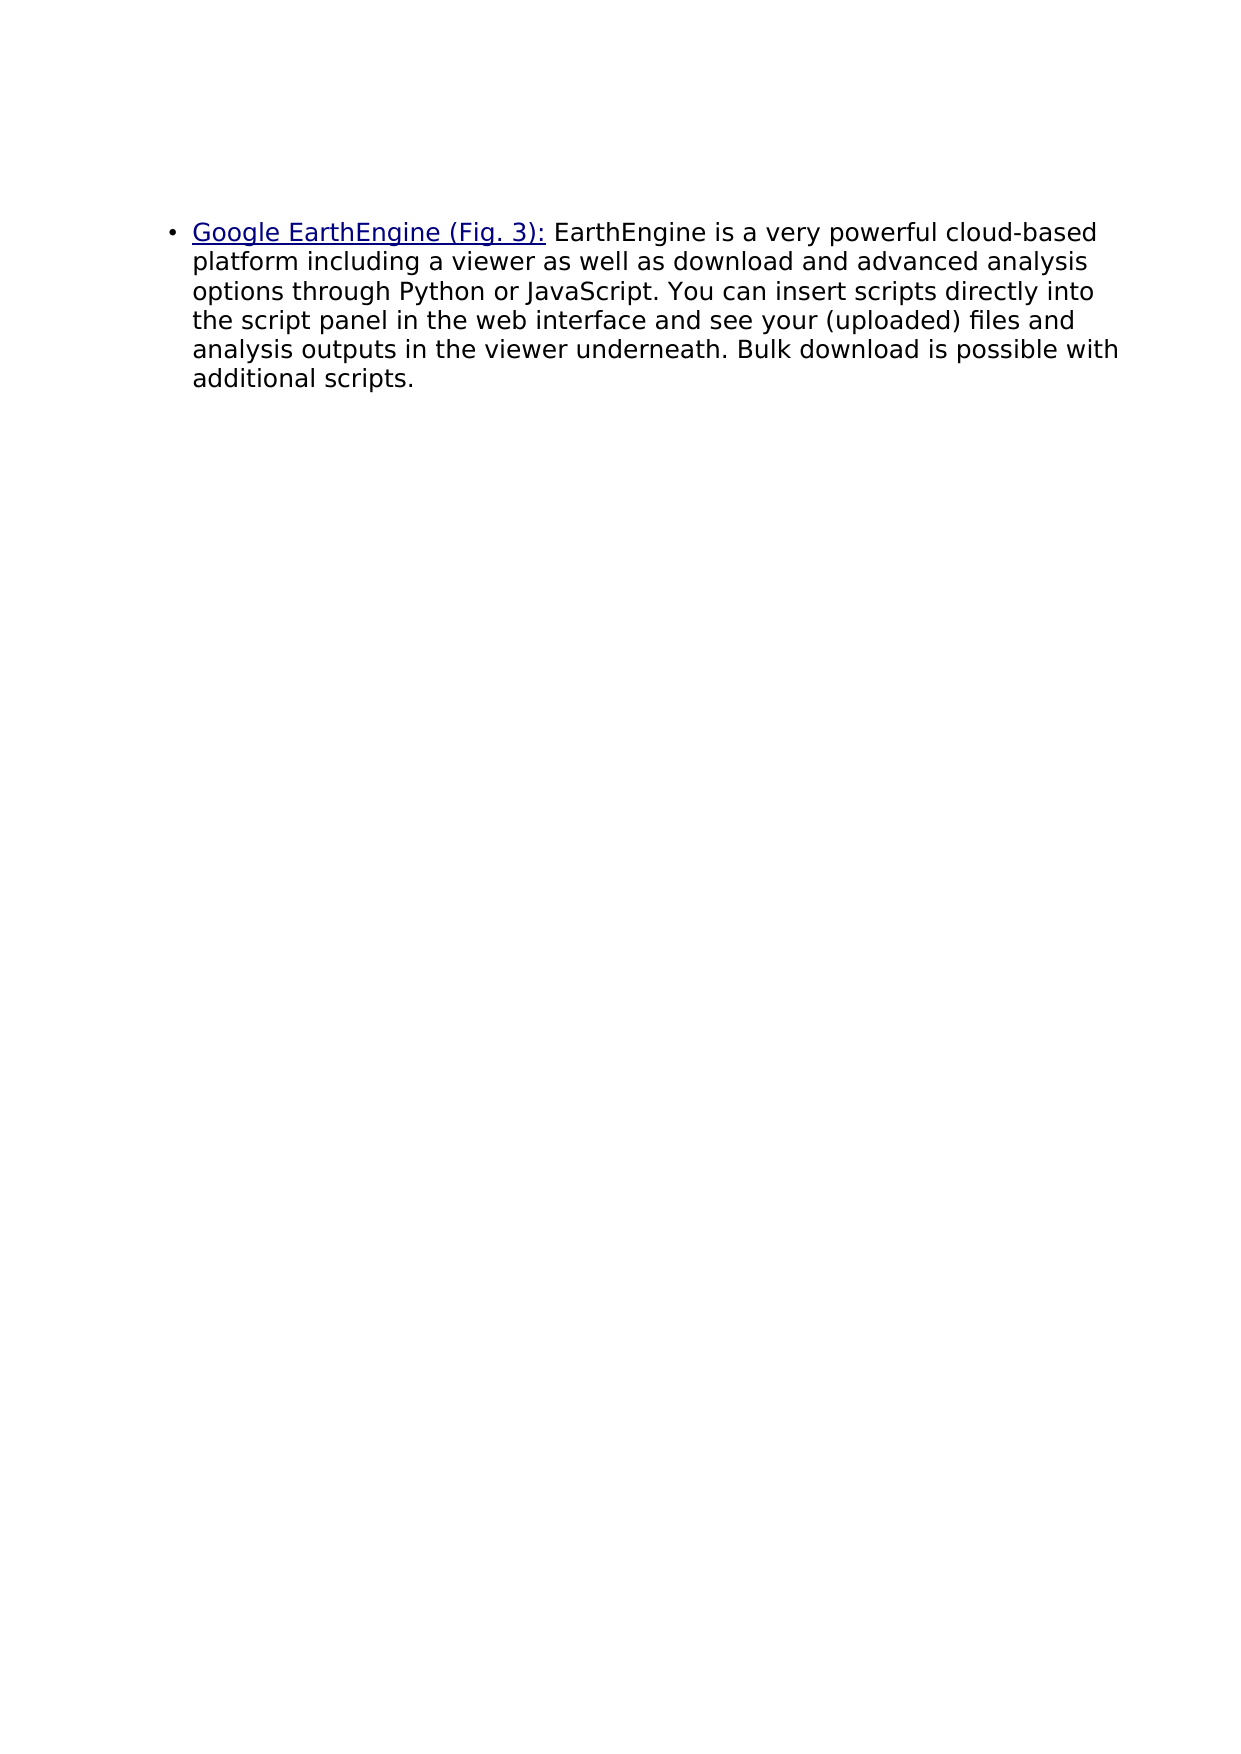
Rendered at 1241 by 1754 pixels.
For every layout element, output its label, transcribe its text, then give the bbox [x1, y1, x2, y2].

list Google EarthEngine (Fig. 3): EarthEngine is a very powerful cloud-based platform including a viewer as well as download and advanced analysis options through Python or JavaScript. You can insert scripts directly into the script panel in the web interface and see your (uploaded) files and analysis outputs in the viewer underneath. Bulk download is possible with additional scripts. [177, 218, 1122, 452]
